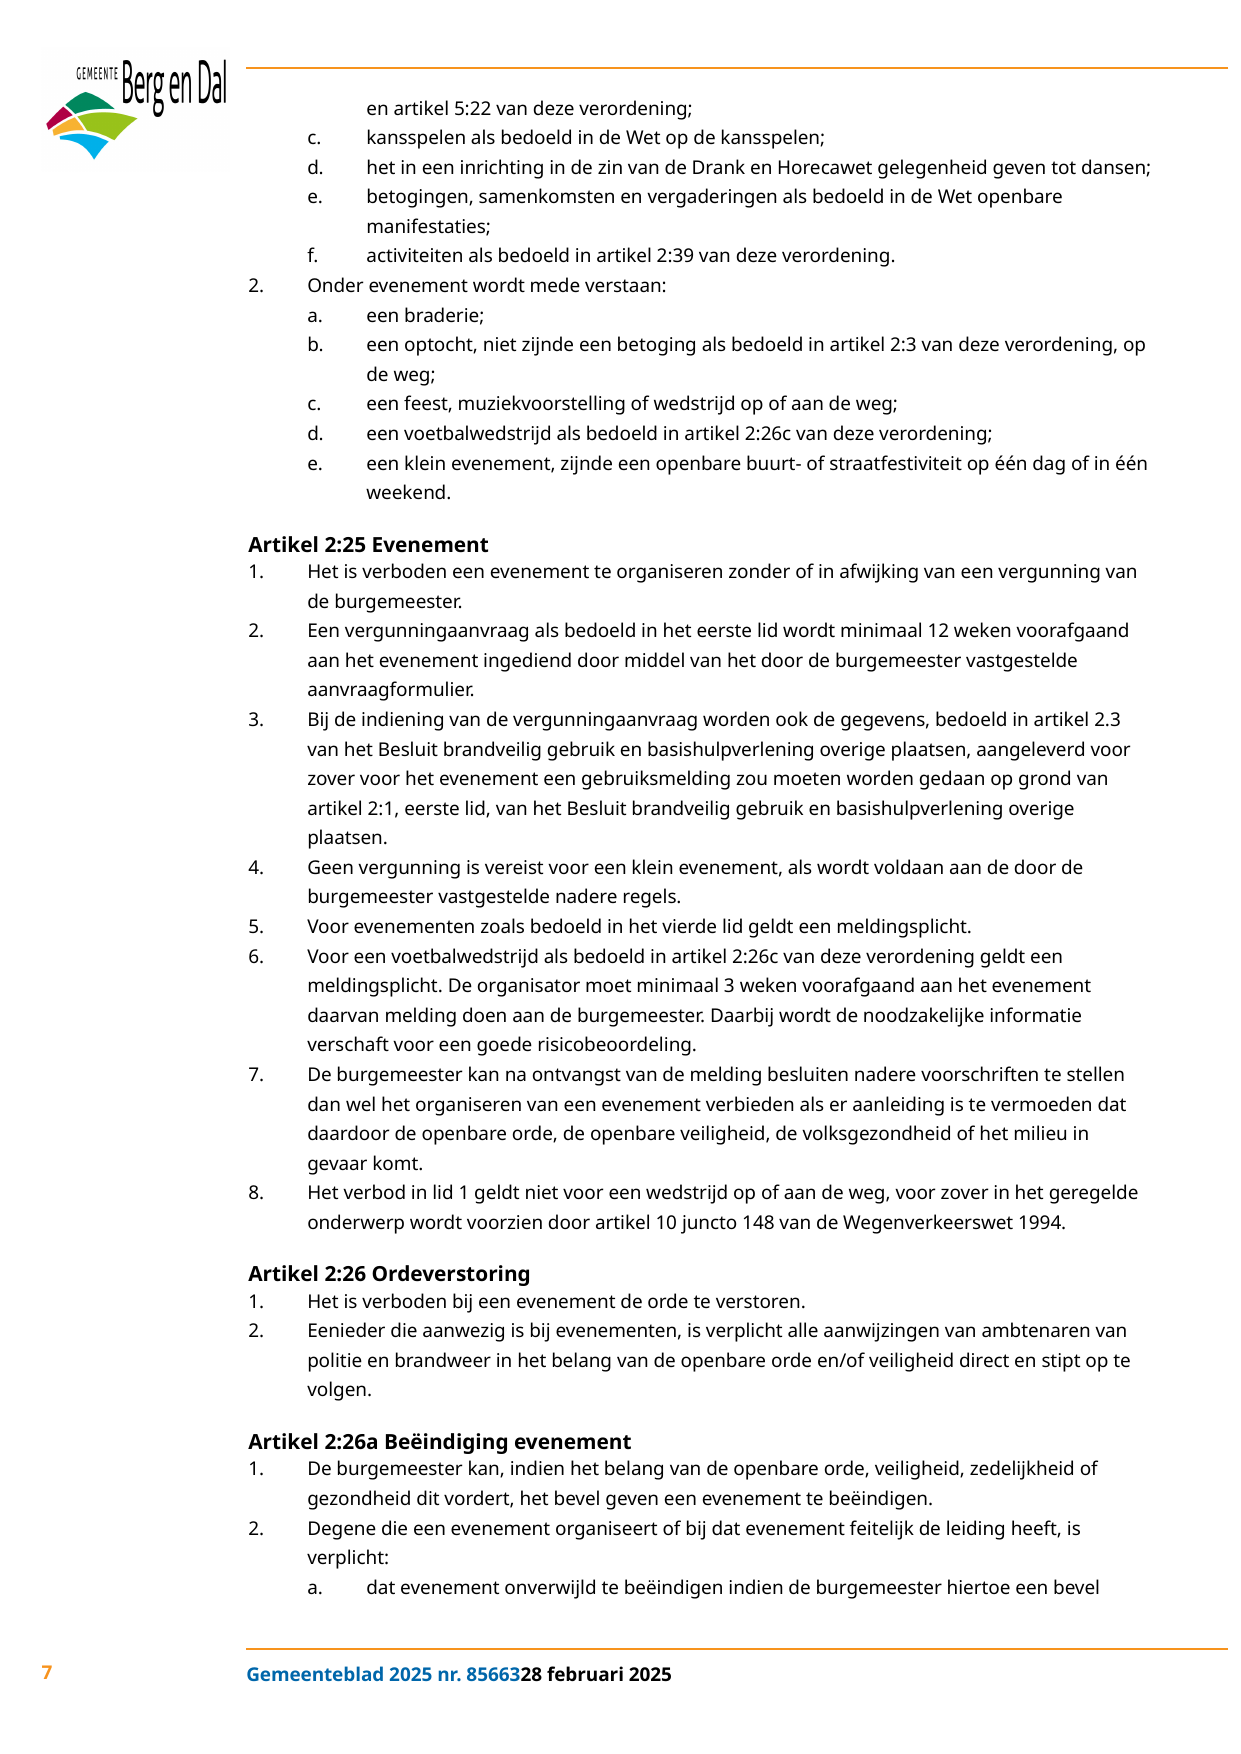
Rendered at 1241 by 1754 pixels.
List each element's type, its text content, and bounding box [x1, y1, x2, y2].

list een klein evenement, zijnde een openbare buurt- of straatfestiviteit op één dag of in één weekend. [307, 450, 1152, 505]
list De burgemeester kan na ontvangst van de melding besluiten nadere voorschriften te stellen dan wel het organiseren van een evenement verbieden als er aanleiding is te vermoeden dat daardoor de openbare orde, de openbare veiligheid, de volksgezondheid of het milieu in gevaar komt. [248, 1061, 1152, 1176]
list dat evenement onverwijld te beëindigen indien de burgemeester hiertoe een bevel [307, 1574, 1152, 1599]
list Geen vergunning is vereist voor een klein evenement, als wordt voldaan aan de door de burgemeester vastgestelde nadere regels. [248, 854, 1152, 909]
list een braderie; [307, 302, 1152, 328]
list Het is verboden een evenement te organiseren zonder of in afwijking van een vergunning van de burgemeester. [248, 558, 1152, 613]
list De burgemeester kan, indien het belang van de openbare orde, veiligheid, zedelijkheid of gezondheid dit vordert, het bevel geven een evenement te beëindigen. [248, 1456, 1152, 1511]
list kansspelen als bedoeld in de Wet op de kansspelen; [307, 124, 1152, 150]
list Voor evenementen zoals bedoeld in het vierde lid geldt een meldingsplicht. [248, 913, 1152, 939]
list een voetbalwedstrijd als bedoeld in artikel 2:26c van deze verordening; [307, 420, 1152, 446]
list Een vergunningaanvraag als bedoeld in het eerste lid wordt minimaal 12 weken voorafgaand aan het evenement ingediend door middel van het door de burgemeester vastgestelde aanvraagformulier. [248, 617, 1152, 702]
list Voor een voetbalwedstrijd als bedoeld in artikel 2:26c van deze verordening geldt een meldingsplicht. De organisator moet minimaal 3 weken voorafgaand aan het evenement daarvan melding doen aan de burgemeester. Daarbij wordt de noodzakelijke informatie verschaft voor een goede risicobeoordeling. [248, 943, 1152, 1057]
picture [41, 47, 231, 172]
list Onder evenement wordt mede verstaan: [248, 272, 1152, 298]
list Bij de indiening van de vergunningaanvraag worden ook de gegevens, bedoeld in artikel 2.3 van het Besluit brandveilig gebruik en basishulpverlening overige plaatsen, aangeleverd voor zover voor het evenement een gebruiksmelding zou moeten worden gedaan op grond van artikel 2:1, eerste lid, van het Besluit brandveilig gebruik en basishulpverlening overige plaatsen. [248, 706, 1152, 850]
list Het is verboden bij een evenement de orde te verstoren. [248, 1288, 1152, 1314]
list Eenieder die aanwezig is bij evenementen, is verplicht alle aanwijzingen van ambtenaren van politie en brandweer in het belang van de openbare orde en/of veiligheid direct en stipt op te volgen. [248, 1317, 1152, 1402]
list Degene die een evenement organiseert of bij dat evenement feitelijk de leiding heeft, is verplicht: [248, 1515, 1152, 1570]
list Het verbod in lid 1 geldt niet voor een wedstrijd op of aan de weg, voor zover in het geregelde onderwerp wordt voorzien door artikel 10 juncto 148 van de Wegenverkeerswet 1994. [248, 1179, 1152, 1235]
list betogingen, samenkomsten en vergaderingen als bedoeld in de Wet openbare manifestaties; [307, 183, 1152, 239]
text Artikel 2:26a Beëindiging evenement [248, 1427, 1152, 1456]
text Artikel 2:26 Ordeverstoring [248, 1259, 1152, 1288]
list een optocht, niet zijnde een betoging als bedoeld in artikel 2:3 van deze verordening, op de weg; [307, 331, 1152, 387]
list en artikel 5:22 van deze verordening; [307, 95, 1152, 121]
list een feest, muziekvoorstelling of wedstrijd op of aan de weg; [307, 391, 1152, 416]
list activiteiten als bedoeld in artikel 2:39 van deze verordening. [307, 243, 1152, 268]
text Artikel 2:25 Evenement [248, 530, 1152, 558]
list het in een inrichting in de zin van de Drank en Horecawet gelegenheid geven tot dansen; [307, 154, 1152, 180]
